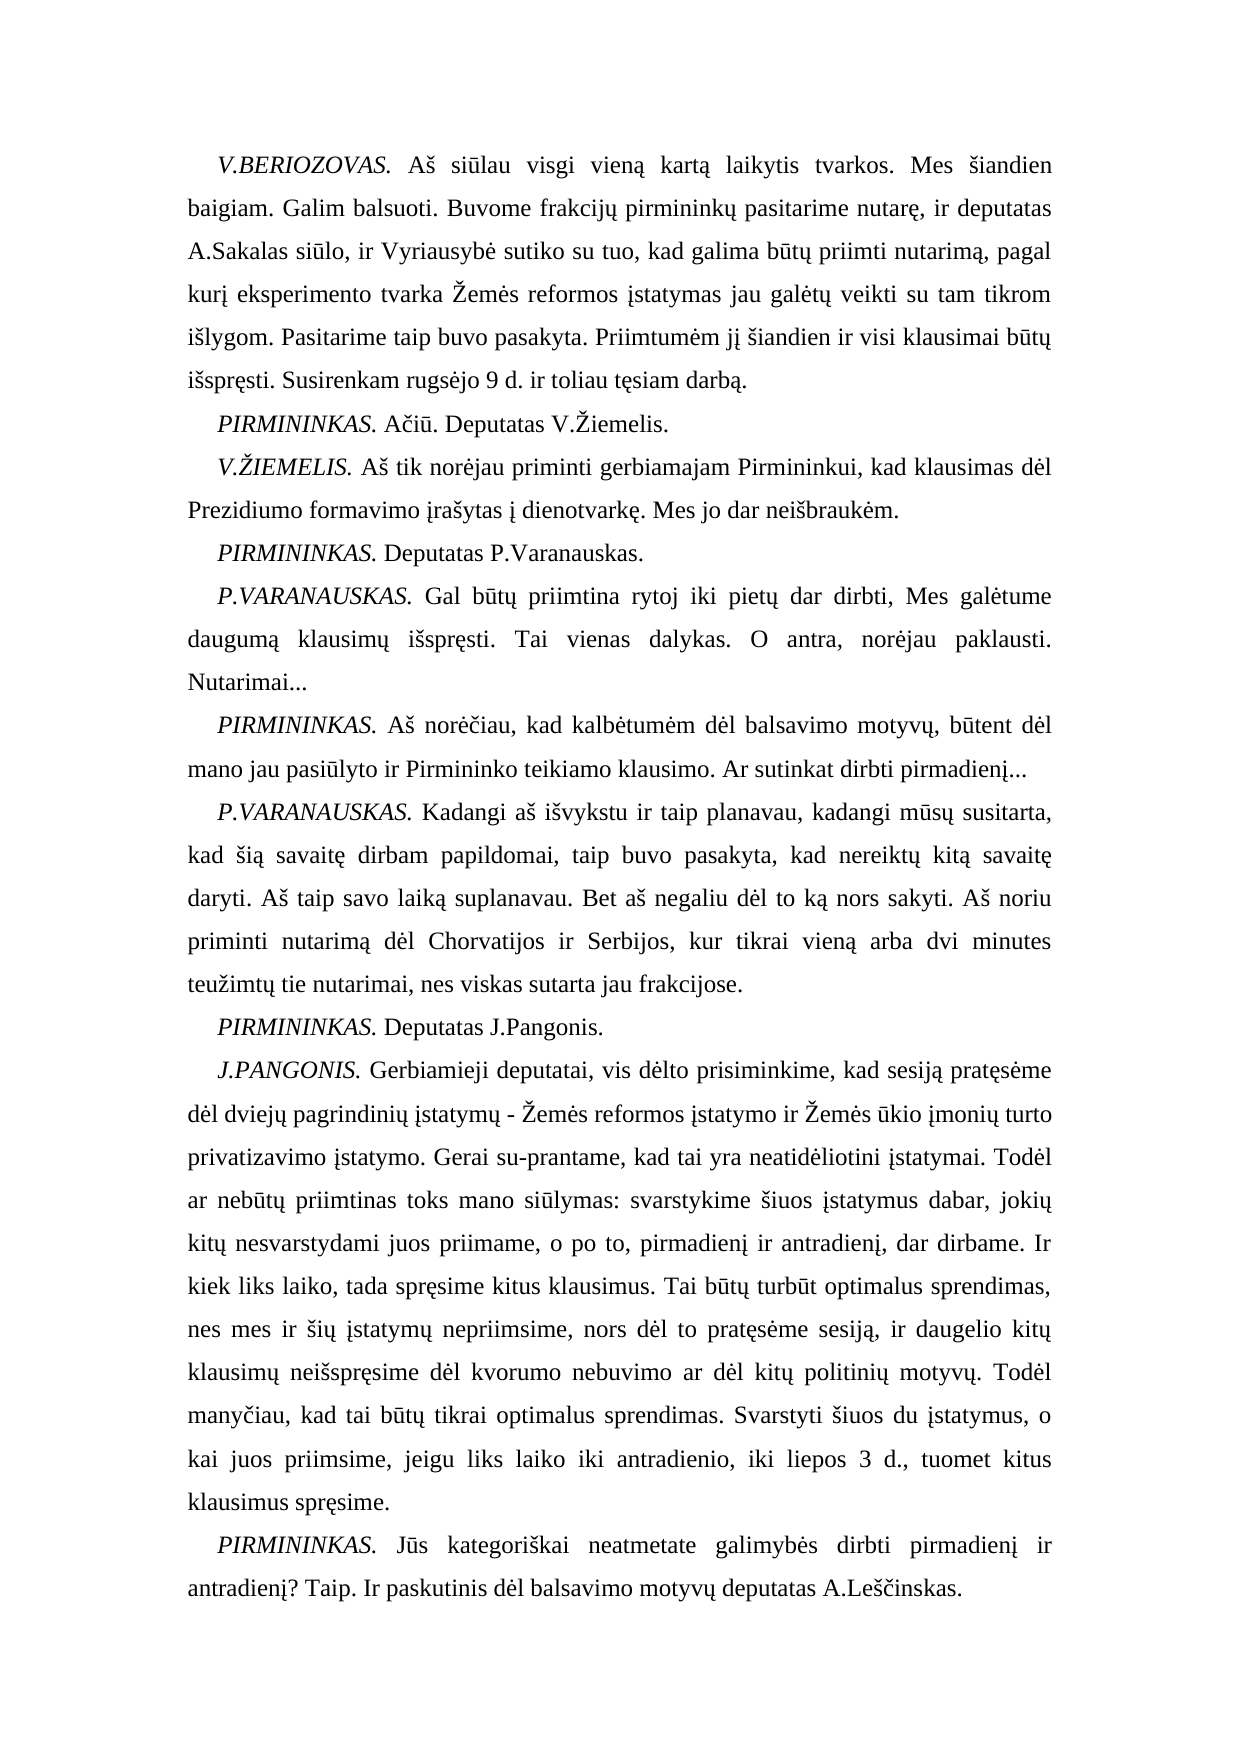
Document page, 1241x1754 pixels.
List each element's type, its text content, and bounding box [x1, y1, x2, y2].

text PIRMININKAS. Deputatas J.Pangonis. [187, 1012, 1053, 1041]
text V.ŽIEMELIS. Aš tik norėjau priminti gerbiamajam Pirmininkui, kad klausimas dėl Prezidiumo formavimo įrašytas į dienotvarkę. Mes jo dar neišbraukėm. [187, 452, 1053, 524]
text PIRMININKAS. Deputatas P.Varanauskas. [187, 538, 1053, 567]
text PIRMININKAS. Aš norėčiau, kad kalbėtumėm dėl balsavimo motyvų, būtent dėl mano jau pasiūlyto ir Pirmininko teikiamo klausimo. Ar sutinkat dirbti pirmadienį... [187, 711, 1053, 782]
text P.VARANAUSKAS. Gal būtų priimtina rytoj iki pietų dar dirbti, Mes galėtume daugumą klausimų išspręsti. Tai vienas dalykas. O antra, norėjau paklausti. Nutarimai... [187, 581, 1053, 696]
text V.BERIOZOVAS. Aš siūlau visgi vieną kartą laikytis tvarkos. Mes šiandien baigiam. Galim balsuoti. Buvome frakcijų pirmininkų pasitarime nutarę, ir deputatas A.Sakalas siūlo, ir Vyriausybė sutiko su tuo, kad galima būtų priimti nutarimą, pagal kurį eksperimento tvarka Žemės reformos įstatymas jau galėtų veikti su tam tikrom išlygom. Pasitarime taip buvo pasakyta. Priimtumėm jį šiandien ir visi klausimai būtų išspręsti. Susirenkam rugsėjo 9 d. ir toliau tęsiam darbą. [187, 150, 1053, 394]
text PIRMININKAS. Ačiū. Deputatas V.Žiemelis. [187, 409, 1053, 437]
text PIRMININKAS. Jūs kategoriškai neatmetate galimybės dirbti pirmadienį ir antradienį? Taip. Ir paskutinis dėl balsavimo motyvų deputatas A.Leščinskas. [187, 1530, 1053, 1602]
text P.VARANAUSKAS. Kadangi aš išvykstu ir taip planavau, kadangi mūsų susitarta, kad šią savaitę dirbam papildomai, taip buvo pasakyta, kad nereiktų kitą savaitę daryti. Aš taip savo laiką suplanavau. Bet aš negaliu dėl to ką nors sakyti. Aš noriu priminti nutarimą dėl Chorvatijos ir Serbijos, kur tikrai vieną arba dvi minutes teužimtų tie nutarimai, nes viskas sutarta jau frakcijose. [187, 797, 1053, 998]
text J.PANGONIS. Gerbiamieji deputatai, vis dėlto prisiminkime, kad sesiją pratęsėme dėl dviejų pagrindinių įstatymų - Žemės reformos įstatymo ir Žemės ūkio įmonių turto privatizavimo įstatymo. Gerai su-prantame, kad tai yra neatidėliotini įstatymai. Todėl ar nebūtų priimtinas toks mano siūlymas: svarstykime šiuos įstatymus dabar, jokių kitų nesvarstydami juos priimame, o po to, pirmadienį ir antradienį, dar dirbame. Ir kiek liks laiko, tada spręsime kitus klausimus. Tai būtų turbūt optimalus sprendimas, nes mes ir šių įstatymų nepriimsime, nors dėl to pratęsėme sesiją, ir daugelio kitų klausimų neišspręsime dėl kvorumo nebuvimo ar dėl kitų politinių motyvų. Todėl manyčiau, kad tai būtų tikrai optimalus sprendimas. Svarstyti šiuos du įstatymus, o kai juos priimsime, jeigu liks laiko iki antradienio, iki liepos 3 d., tuomet kitus klausimus spręsime. [187, 1056, 1053, 1516]
